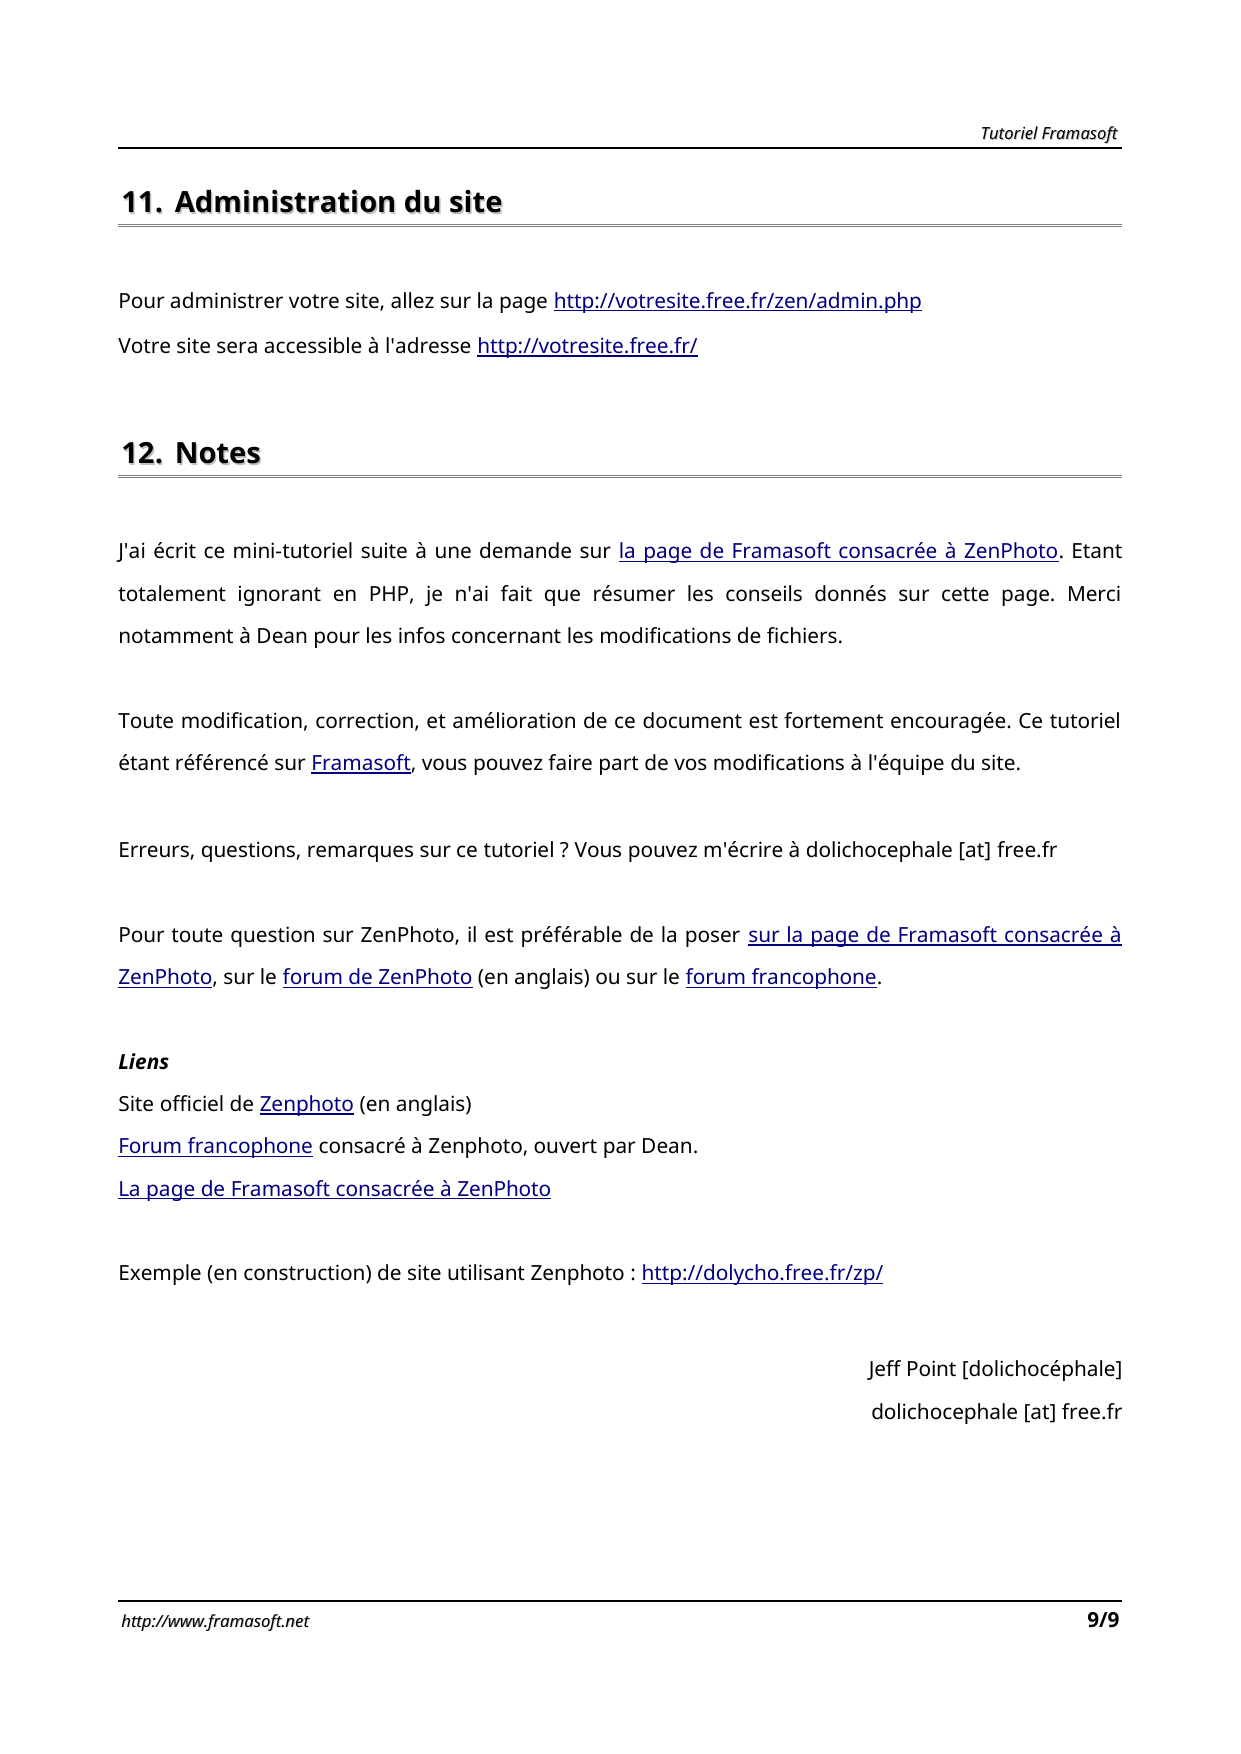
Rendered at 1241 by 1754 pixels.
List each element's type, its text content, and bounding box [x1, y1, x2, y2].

text J'ai écrit ce mini-tutoriel suite à une demande sur la page de Framasoft consacrée à ZenPhoto. Etant totalement ignorant en PHP, je n'ai fait que résumer les conseils donnés sur cette page. Merci notamment à Dean pour les infos concernant les modifications de fichiers. Toute modification, correction, et amélioration de ce document est fortement encouragée. Ce tutoriel étant référencé sur Framasoft, vous pouvez faire part de vos modifications à l'équipe du site. [118, 537, 1122, 776]
text Votre site sera accessible à l'adresse http://votresite.free.fr/ [118, 331, 1122, 359]
subtitle Administration du site [118, 178, 1122, 224]
text dolichocephale [at] free.fr [118, 1397, 1122, 1425]
text Pour administrer votre site, allez sur la page http://votresite.free.fr/zen/admin.php [118, 286, 1122, 314]
subtitle Notes [118, 429, 1122, 475]
text Jeff Point [dolichocéphale] [118, 1354, 1122, 1383]
text Erreurs, questions, remarques sur ce tutoriel ? Vous pouvez m'écrire à dolichocephale [at] free.fr Pour toute question sur ZenPhoto, il est préférable de la poser sur la page de Framasoft consacrée à ZenPhoto, sur le forum de ZenPhoto (en anglais) ou sur le forum francophone. Liens Site officiel de Zenphoto (en anglais) Forum francophone consacré à Zenphoto, ouvert par Dean. La page de Framasoft consacrée à ZenPhoto Exemple (en construction) de site utilisant Zenphoto : http://dolycho.free.fr/zp/ [118, 793, 1122, 1338]
